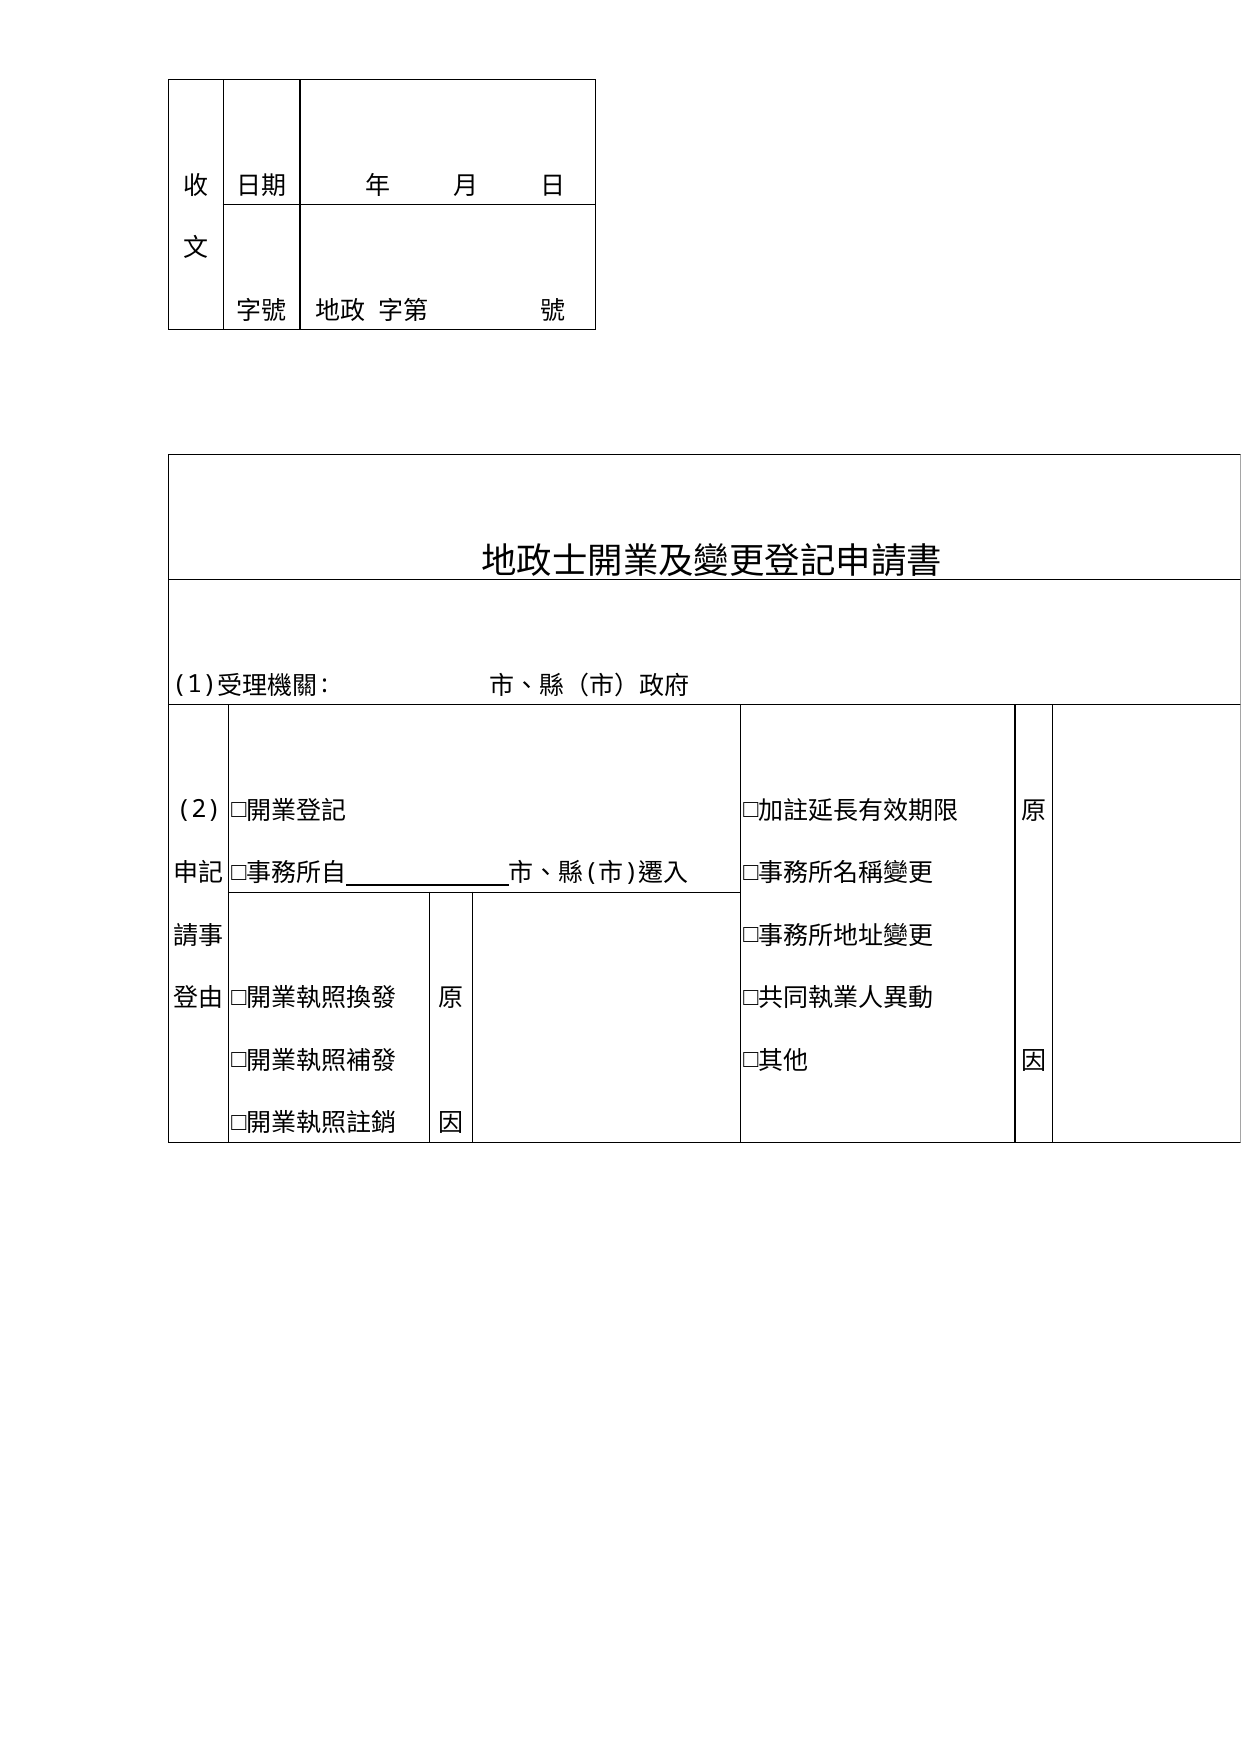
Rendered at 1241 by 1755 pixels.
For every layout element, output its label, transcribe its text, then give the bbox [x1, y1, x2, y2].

table_cell [626, 329, 666, 454]
table_cell [1078, 204, 1240, 329]
table_header [596, 79, 626, 204]
table_header [683, 79, 707, 204]
table_header [740, 79, 749, 204]
table_header 年 月 日 [301, 80, 595, 204]
table_header [749, 79, 762, 204]
table_cell [626, 204, 666, 329]
table_header [666, 79, 683, 204]
table_header [762, 79, 824, 204]
table_header [1078, 79, 1240, 204]
table_cell [1078, 329, 1240, 454]
table_cell [707, 204, 740, 329]
table_cell [1015, 329, 1052, 454]
table_cell [169, 330, 596, 454]
table_cell [1053, 329, 1078, 454]
table_cell [740, 204, 749, 329]
table_cell (1)受理機關: 市、縣（市）政府 [169, 580, 1240, 704]
table_cell [740, 329, 749, 454]
table_cell [596, 329, 626, 454]
table_cell [666, 204, 683, 329]
table_cell 原 因 [430, 893, 472, 1142]
table_header [626, 79, 666, 204]
table_cell [749, 329, 762, 454]
table_header 收 文 [169, 80, 223, 329]
table_cell [824, 204, 977, 329]
table_header [978, 79, 1015, 204]
table_cell 原 因 [1016, 705, 1052, 1142]
table_cell [762, 204, 824, 329]
table_cell [824, 329, 977, 454]
table_cell (2) 申記 請事 登由 [169, 705, 228, 1142]
table_cell [596, 204, 626, 329]
table_cell [683, 204, 707, 329]
table_cell 字號 [224, 205, 299, 329]
table_cell [762, 329, 824, 454]
table_cell 地政士開業及變更登記申請書 [169, 455, 1240, 579]
table_cell □加註延長有效期限 □事務所名稱變更 □事務所地址變更 □共同執業人異動 □其他 [741, 705, 1014, 1142]
table_cell [1053, 705, 1240, 1142]
table_cell [707, 329, 740, 454]
table_cell 地政 字第 號 [301, 205, 595, 329]
table_header [1015, 79, 1052, 204]
table_cell □開業登記 □事務所自 市、縣(市)遷入 [229, 705, 740, 892]
table_cell [1053, 204, 1078, 329]
table_header [824, 79, 977, 204]
table_cell [749, 204, 762, 329]
table_cell [666, 329, 683, 454]
table_cell [683, 329, 707, 454]
table_header [707, 79, 740, 204]
table_cell □開業執照換發 □開業執照補發 □開業執照註銷 [229, 893, 429, 1142]
table_cell [473, 893, 740, 1142]
table_header 日期 [224, 80, 299, 204]
table_cell [1015, 204, 1052, 329]
table_header [1053, 79, 1078, 204]
table_cell [978, 204, 1015, 329]
table_cell [978, 329, 1015, 454]
